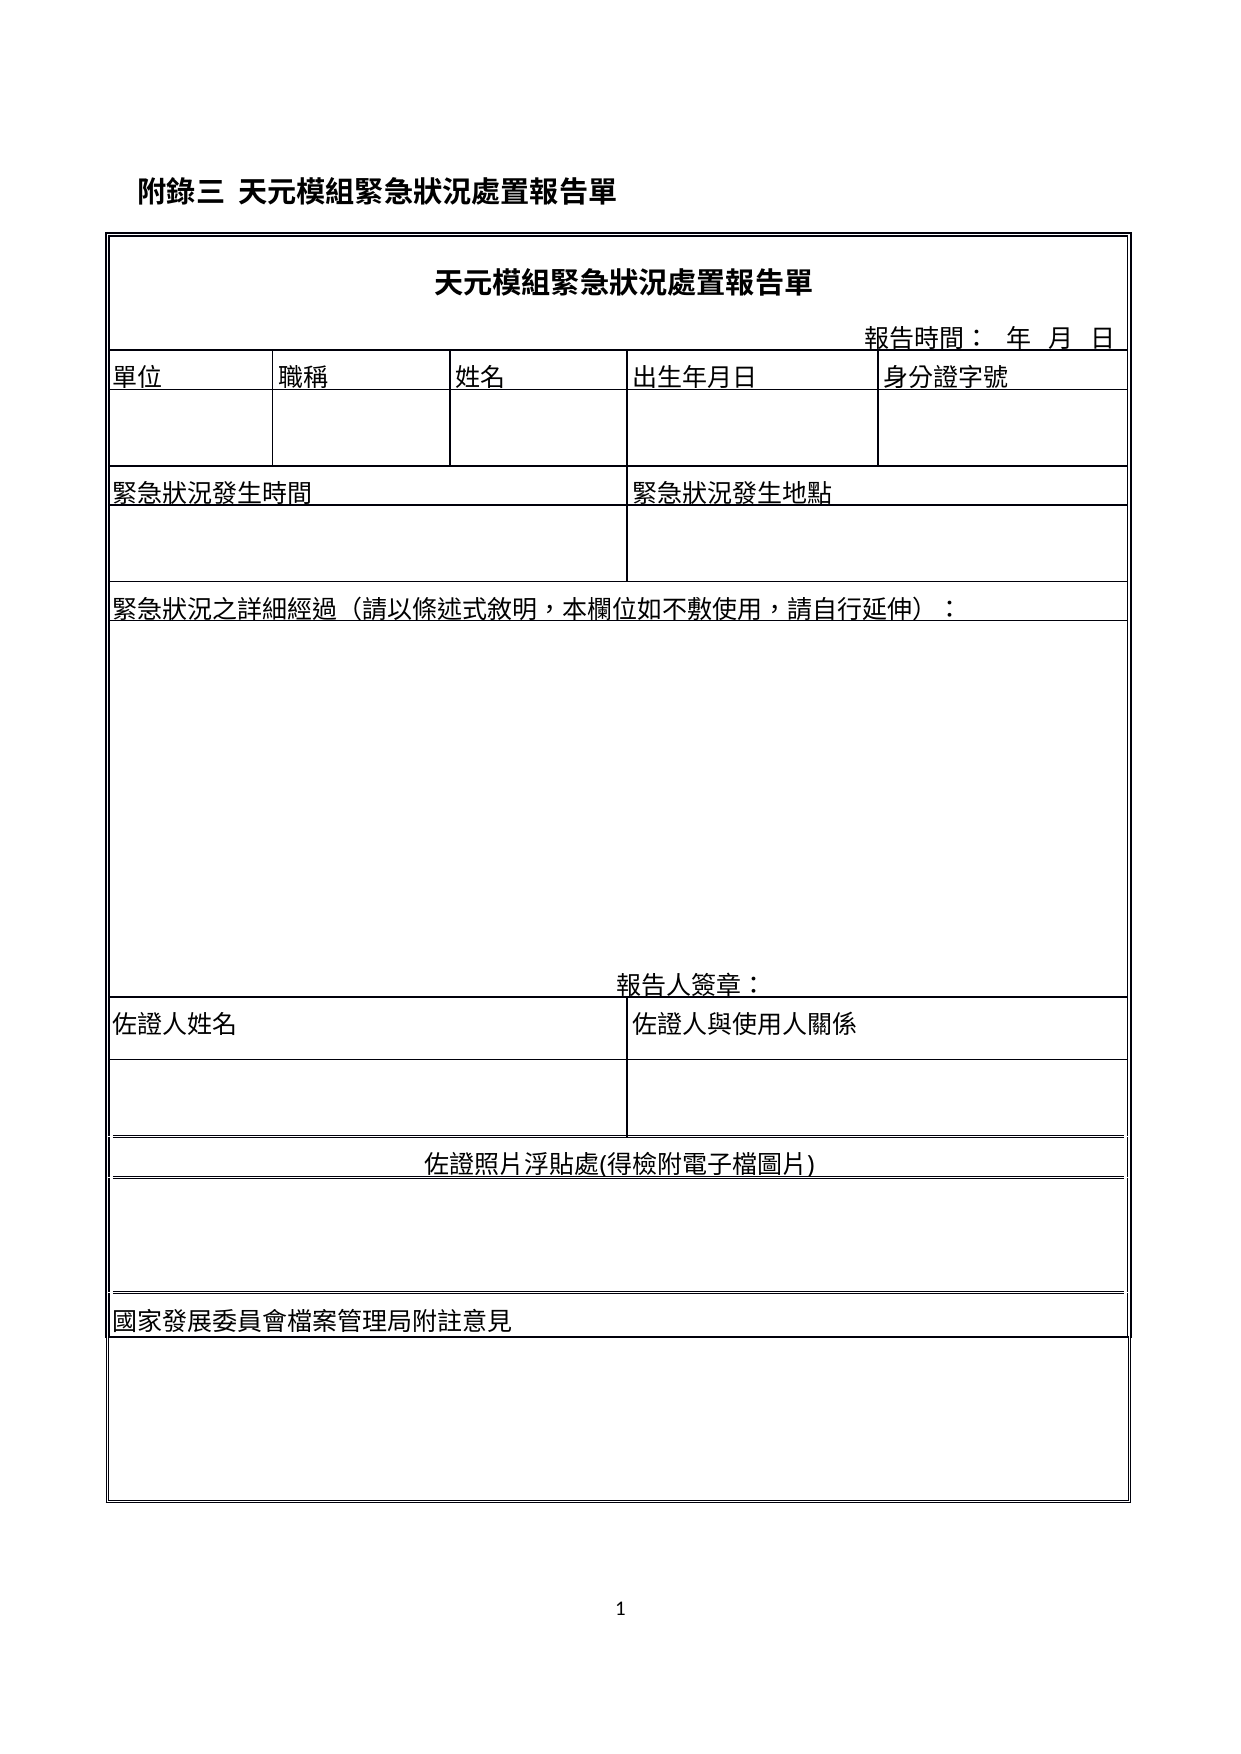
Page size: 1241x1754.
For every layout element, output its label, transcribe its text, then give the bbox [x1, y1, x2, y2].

table_cell [628, 1060, 1127, 1135]
table_cell 緊急狀況發生地點 [628, 467, 1127, 504]
table_cell 出生年月日 [628, 351, 877, 388]
table_header 天元模組緊急狀況處置報告單 報告時間： 年 月 日 [110, 237, 1127, 349]
table_cell 報告人簽章： [110, 621, 1127, 996]
table_cell 緊急狀況發生時間 [110, 467, 626, 504]
table_cell [110, 1176, 1127, 1291]
table_cell [110, 1060, 626, 1135]
table_cell 佐證照片浮貼處(得檢附電子檔圖片) [107, 1135, 1129, 1176]
table_cell 姓名 [451, 351, 626, 388]
table_cell [109, 1338, 1128, 1500]
table_cell 佐證人與使用人關係 [628, 998, 1127, 1058]
table_cell 職稱 [273, 351, 449, 388]
table_cell [273, 390, 449, 465]
table_cell [628, 506, 1127, 581]
table_cell [451, 390, 626, 465]
table_cell [110, 390, 272, 465]
table_cell 國家發展委員會檔案管理局附註意見 [107, 1291, 1129, 1336]
table_cell [879, 390, 1127, 465]
table_cell 佐證人姓名 [110, 998, 626, 1058]
subtitle 附錄三 天元模組緊急狀況處置報告單 [137, 169, 1128, 211]
table_cell 身分證字號 [879, 351, 1127, 388]
table_cell 緊急狀況之詳細經過（請以條述式敘明，本欄位如不敷使用，請自行延伸）： [110, 582, 1127, 620]
table_cell [110, 506, 626, 581]
table_cell [628, 390, 877, 465]
table_cell 單位 [110, 351, 272, 388]
